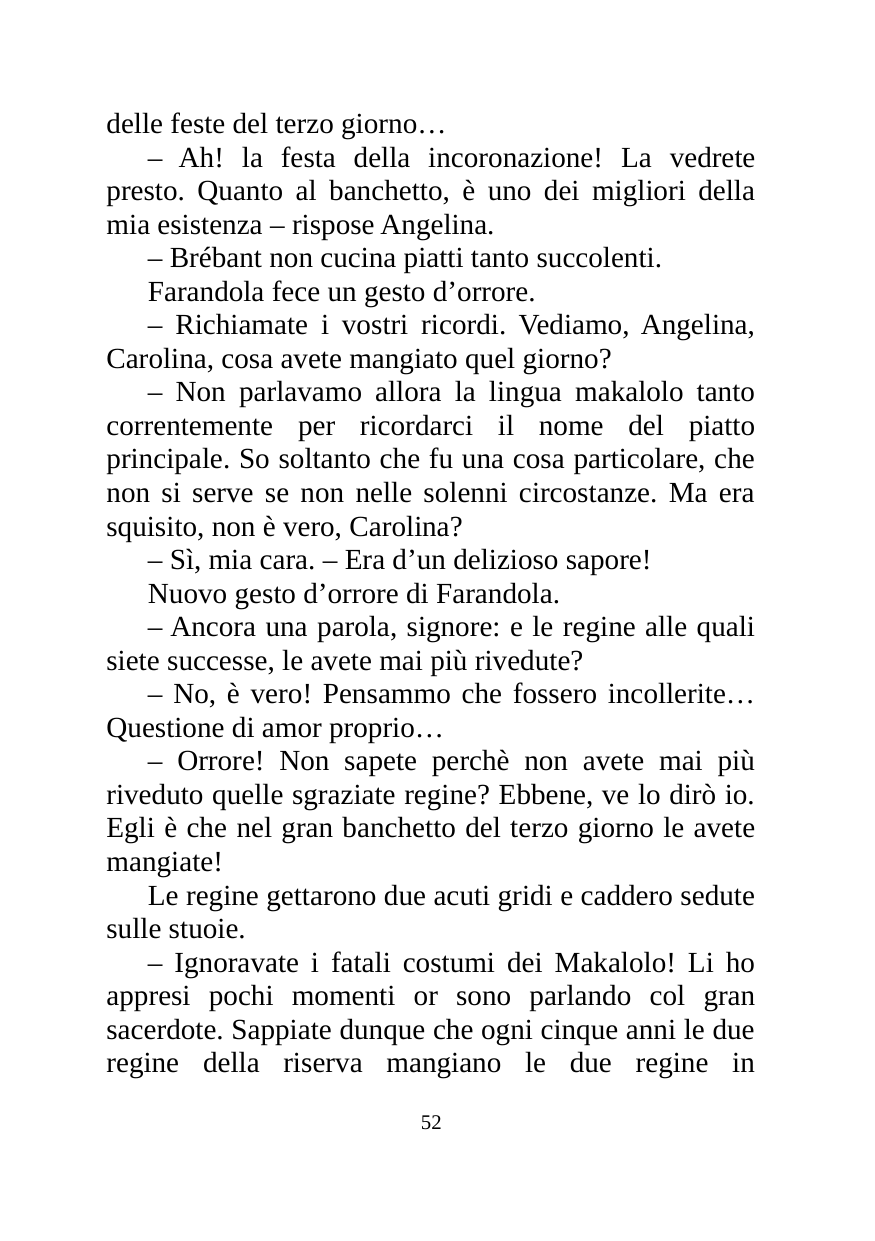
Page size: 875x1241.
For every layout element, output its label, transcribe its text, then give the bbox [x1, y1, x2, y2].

text – Brébant non cucina piatti tanto succolenti. [106, 240, 756, 274]
text – Ancora una parola, signore: e le regine alle quali siete successe, le avete mai più rivedute? [106, 609, 756, 676]
text – Richiamate i vostri ricordi. Vediamo, Angelina, Carolina, cosa avete mangiato quel giorno? [106, 307, 756, 374]
text – Ah! la festa della incoronazione! La vedrete presto. Quanto al banchetto, è uno dei migliori della mia esistenza – rispose Angelina. [106, 140, 756, 240]
text Le regine gettarono due acuti gridi e caddero sedute sulle stuoie. [106, 878, 756, 945]
text Nuovo gesto d’orrore di Farandola. [106, 576, 756, 609]
text – Ignoravate i fatali costumi dei Makalolo! Li ho appresi pochi momenti or sono parlando col gran sacerdote. Sappiate dunque che ogni cinque anni le due regine della riserva mangiano le due regine in [106, 945, 756, 1079]
text Farandola fece un gesto d’orrore. [106, 274, 756, 307]
text – Sì, mia cara. – Era d’un delizioso sapore! [106, 542, 756, 576]
text – Non parlavamo allora la lingua makalolo tanto correntemente per ricordarci il nome del piatto principale. So soltanto che fu una cosa particolare, che non si serve se non nelle solenni circostanze. Ma era squisito, non è vero, Carolina? [106, 374, 756, 542]
text – Orrore! Non sapete perchè non avete mai più riveduto quelle sgraziate regine? Ebbene, ve lo dirò io. Egli è che nel gran banchetto del terzo giorno le avete mangiate! [106, 743, 756, 878]
text delle feste del terzo giorno… [106, 106, 756, 140]
text – No, è vero! Pensammo che fossero incollerite… Questione di amor proprio… [106, 676, 756, 743]
